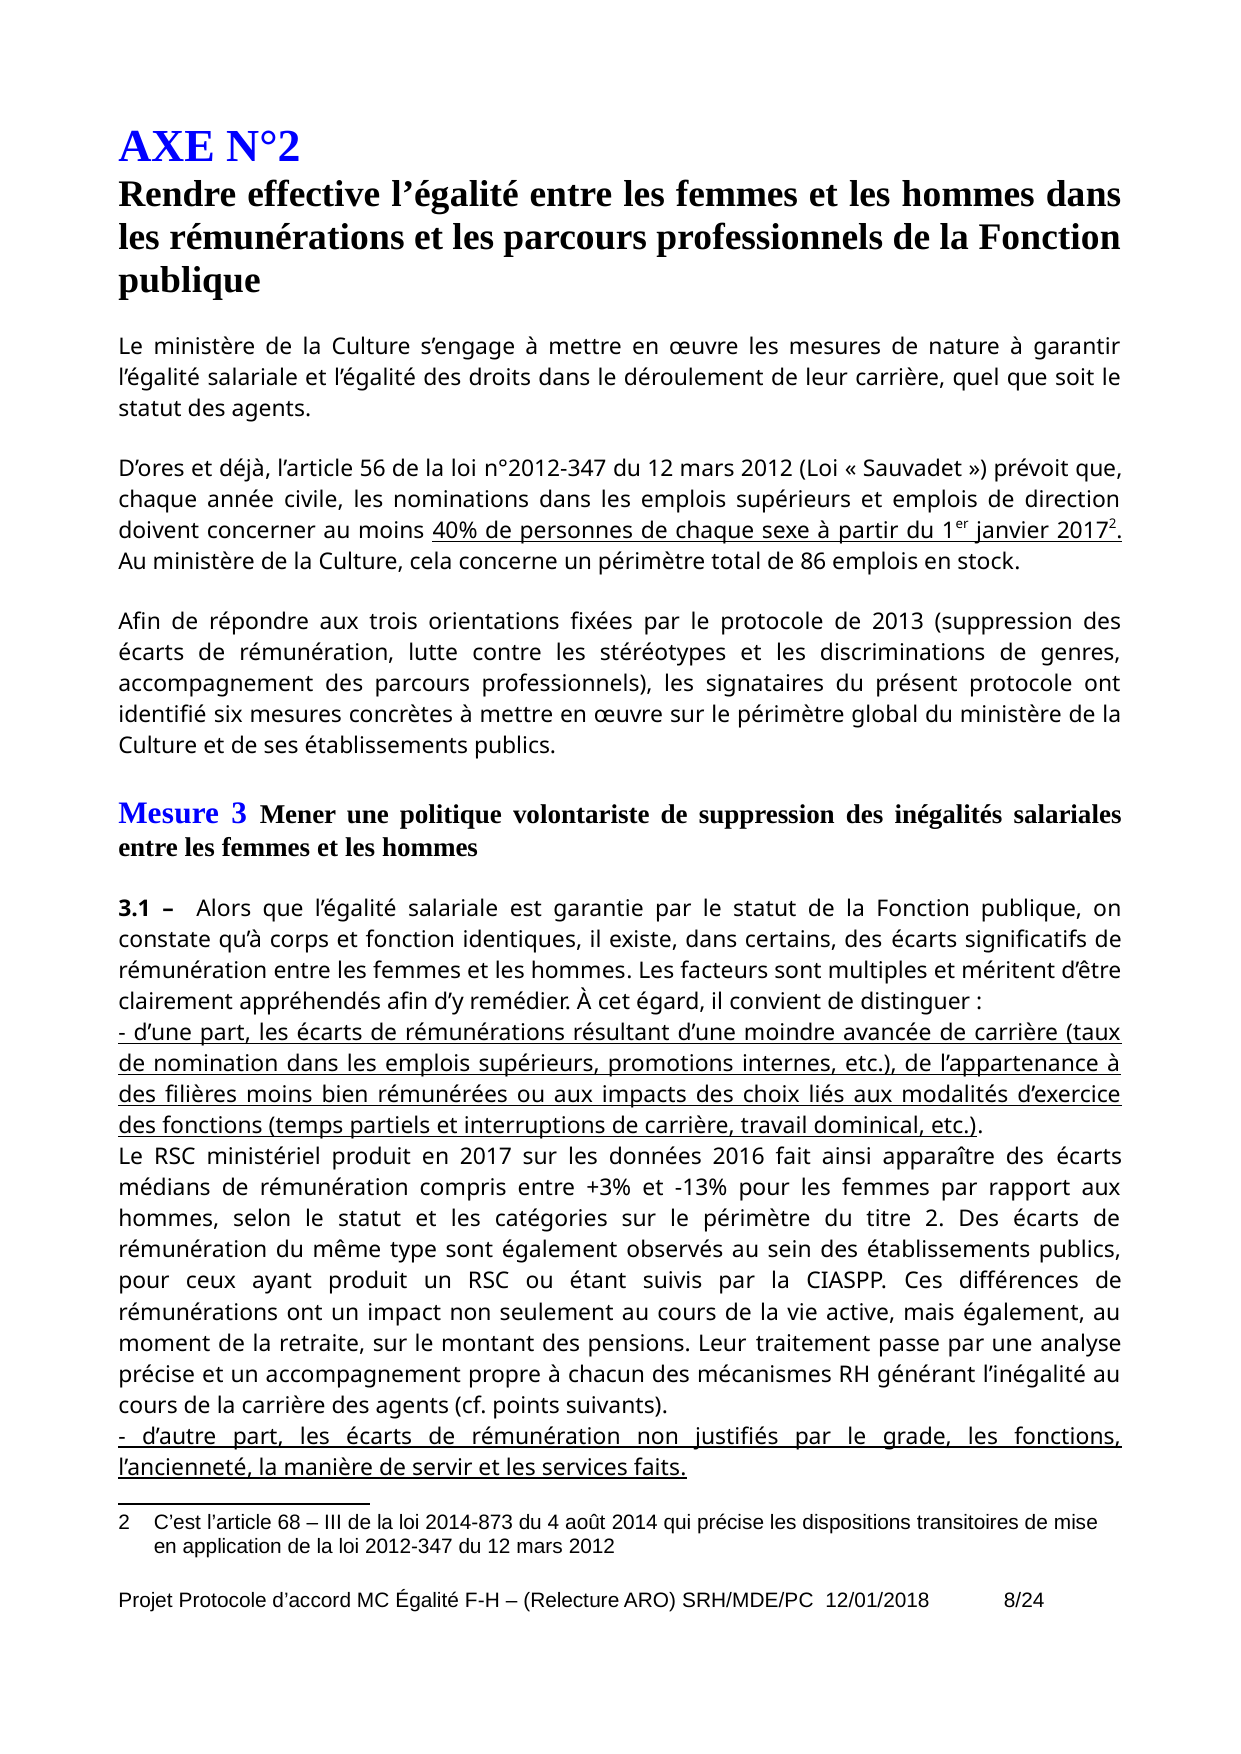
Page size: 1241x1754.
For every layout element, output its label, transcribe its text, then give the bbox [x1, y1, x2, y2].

text des fonctions (temps partiels et interruptions de carrière, travail dominical, etc.). [118, 1106, 1122, 1140]
text l’ancienneté, la manière de servir et les services faits. [118, 1448, 1122, 1482]
text C’est l’article 68 – III de la loi 2014-873 du 4 août 2014 qui précise les dispositions transitoires de mise en application de la loi 2012-347 du 12 mars 2012 [118, 1510, 1122, 1558]
text 3.1 – Alors que l’égalité salariale est garantie par le statut de la Fonction publique, on constate qu’à corps et fonction identiques, il existe, dans certains, des écarts significatifs de rémunération entre les femmes et les hommes. Les facteurs sont multiples et méritent d’être clairement appréhendés afin d’y remédier. À cet égard, il convient de distinguer : [118, 892, 1122, 1016]
text D’ores et déjà, l’article 56 de la loi n°2012-347 du 12 mars 2012 (Loi « Sauvadet ») prévoit que, chaque année civile, les nominations dans les emplois supérieurs et emplois de direction doivent concerner au moins 40% de personnes de chaque sexe à partir du 1er janvier 2017. Au ministère de la Culture, cela concerne un périmètre total de 86 emplois en stock. [118, 452, 1122, 576]
text - d’autre part, les écarts de rémunération non justifiés par le grade, les fonctions, [118, 1420, 1122, 1446]
text - d’une part, les écarts de rémunérations résultant d’une moindre avancée de carrière (taux [118, 1016, 1122, 1043]
text Afin de répondre aux trois orientations fixées par le protocole de 2013 (suppression des écarts de rémunération, lutte contre les stéréotypes et les discriminations de genres, accompagnement des parcours professionnels), les signataires du présent protocole ont identifié six mesures concrètes à mettre en œuvre sur le périmètre global du ministère de la Culture et de ses établissements publics. [118, 605, 1122, 761]
text de nomination dans les emplois supérieurs, promotions internes, etc.), de l’appartenance à des filières moins bien rémunérées ou aux impacts des choix liés aux modalités d’exercice [118, 1044, 1122, 1105]
text AXE N°2 [118, 118, 1122, 171]
text Le ministère de la Culture s’engage à mettre en œuvre les mesures de nature à garantir l’égalité salariale et l’égalité des droits dans le déroulement de leur carrière, quel que soit le statut des agents. [118, 330, 1122, 423]
text Le RSC ministériel produit en 2017 sur les données 2016 fait ainsi apparaître des écarts médians de rémunération compris entre +3% et -13% pour les femmes par rapport aux hommes, selon le statut et les catégories sur le périmètre du titre 2. Des écarts de rémunération du même type sont également observés au sein des établissements publics, pour ceux ayant produit un RSC ou étant suivis par la CIASPP. Ces différences de rémunérations ont un impact non seulement au cours de la vie active, mais également, au moment de la retraite, sur le montant des pensions. Leur traitement passe par une analyse précise et un accompagnement propre à chacun des mécanismes RH générant l’inégalité au cours de la carrière des agents (cf. points suivants). [118, 1140, 1122, 1420]
text Rendre effective l’égalité entre les femmes et les hommes dans les rémunérations et les parcours professionnels de la Fonction publique [118, 171, 1122, 300]
text Mesure 3 Mener une politique volontariste de suppression des inégalités salariales entre les femmes et les hommes [118, 794, 1122, 862]
